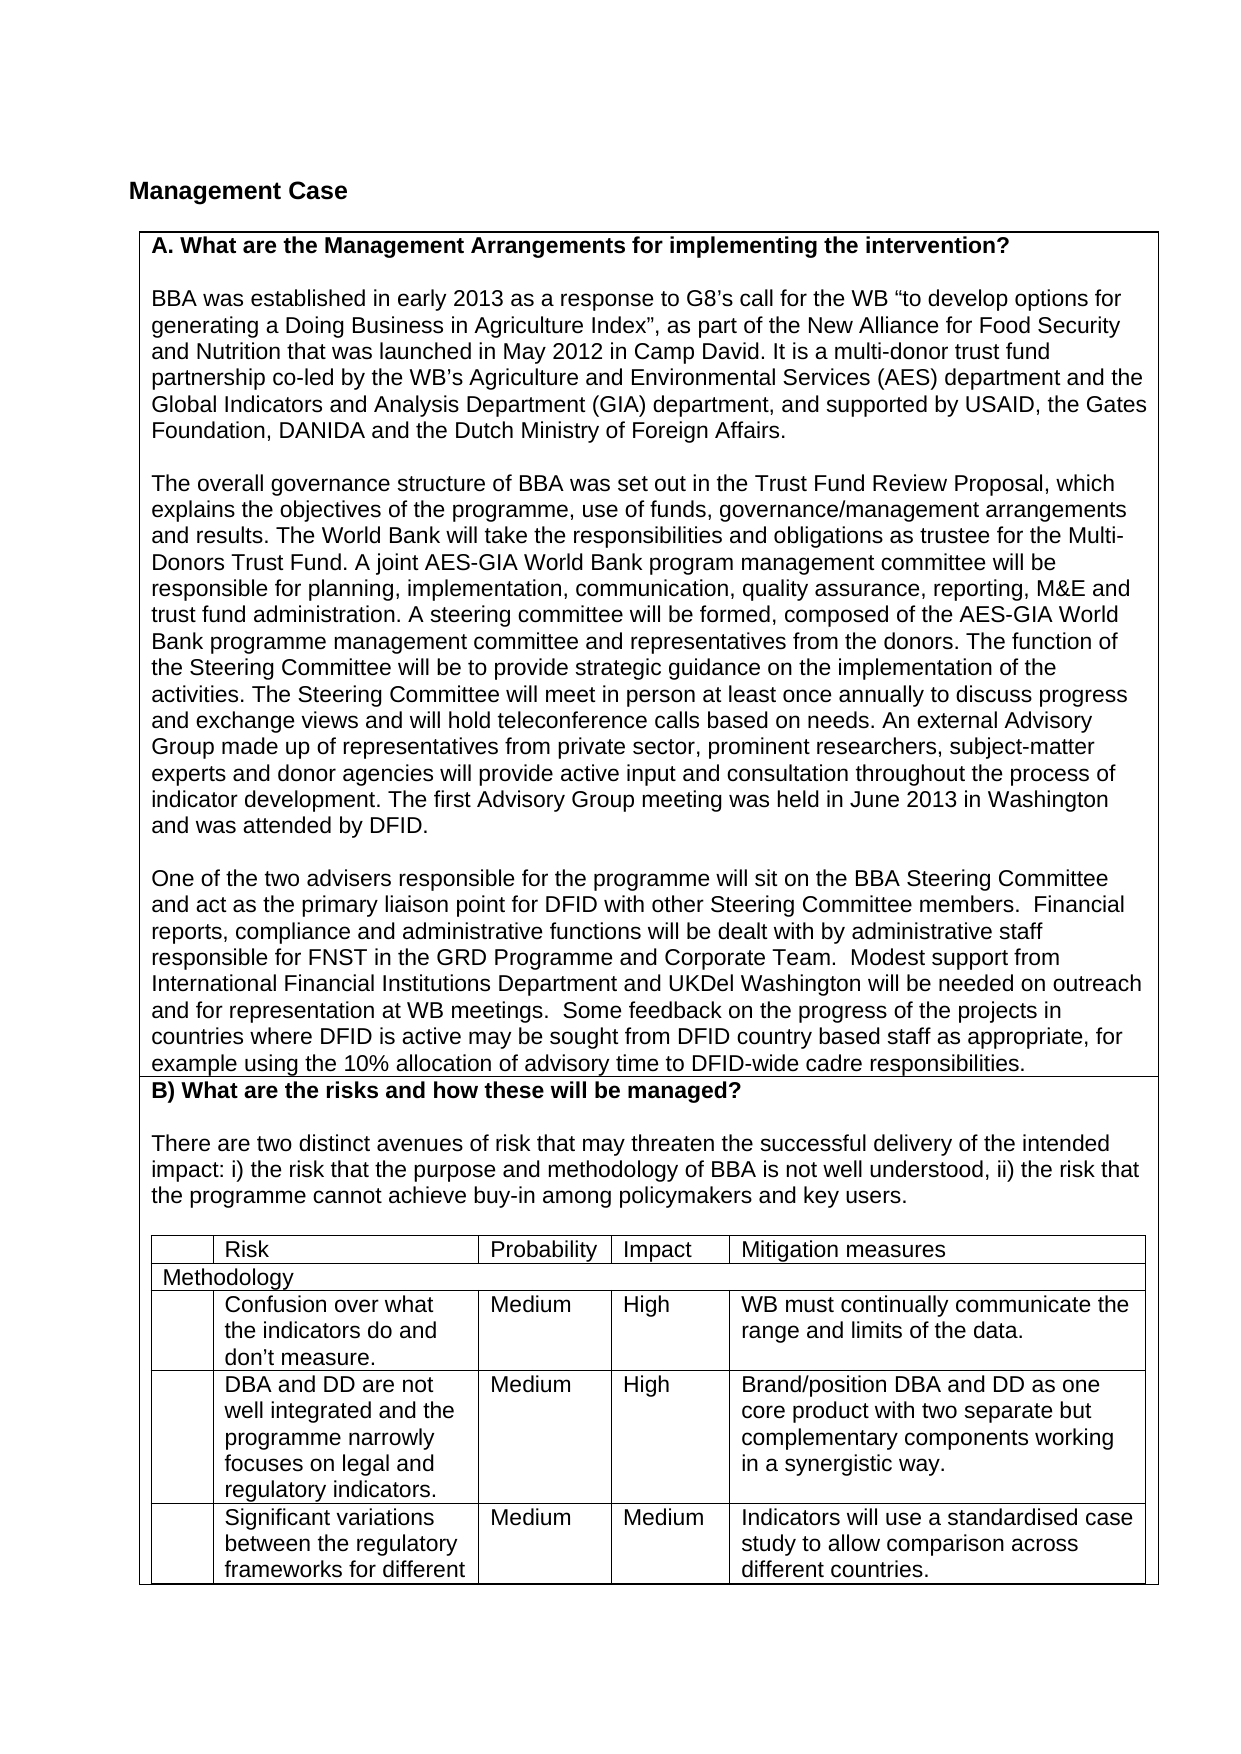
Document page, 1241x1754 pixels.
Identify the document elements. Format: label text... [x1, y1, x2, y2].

table_header A. What are the Management Arrangements for implementing the intervention? BBA was established in early 2013 as a response to G8’s call for the WB “to develop options for generating a Doing Business in Agriculture Index”, as part of the New Alliance for Food Security and Nutrition that was launched in May 2012 in Camp David. It is a multi-donor trust fund partnership co-led by the WB’s Agriculture and Environmental Services (AES) department and the Global Indicators and Analysis Department (GIA) department, and supported by USAID, the Gates Foundation, DANIDA and the Dutch Ministry of Foreign Affairs. The overall governance structure of BBA was set out in the Trust Fund Review Proposal, which explains the objectives of the programme, use of funds, governance/management arrangements and results. The World Bank will take the responsibilities and obligations as trustee for the Multi-Donors Trust Fund. A joint AES-GIA World Bank program management committee will be responsible for planning, implementation, communication, quality assurance, reporting, M&E and trust fund administration. A steering committee will be formed, composed of the AES-GIA World Bank programme management committee and representatives from the donors. The function of the Steering Committee will be to provide strategic guidance on the implementation of the activities. The Steering Committee will meet in person at least once annually to discuss progress and exchange views and will hold teleconference calls based on needs. An external Advisory Group made up of representatives from private sector, prominent researchers, subject-matter experts and donor agencies will provide active input and consultation throughout the process of indicator development. The first Advisory Group meeting was held in June 2013 in Washington and was attended by DFID. One of the two advisers responsible for the programme will sit on the BBA Steering Committee and act as the primary liaison point for DFID with other Steering Committee members. Financial reports, compliance and administrative functions will be dealt with by administrative staff responsible for FNST in the GRD Programme and Corporate Team. Modest support from International Financial Institutions Department and UKDel Washington will be needed on outreach and for representation at WB meetings. Some feedback on the progress of the projects in countries where DFID is active may be sought from DFID country based staff as appropriate, for example using the 10% allocation of advisory time to DFID-wide cadre responsibilities. [140, 233, 1158, 1076]
table_header Probability [479, 1236, 611, 1262]
table_cell High [612, 1371, 729, 1503]
text Management Case [128, 176, 1053, 205]
table_cell Medium [612, 1504, 729, 1583]
table_header Risk [214, 1236, 478, 1262]
table_header Mitigation measures [730, 1236, 1145, 1262]
table_cell Confusion over what the indicators do and don’t measure. [214, 1291, 478, 1370]
table_cell DBA and DD are not well integrated and the programme narrowly focuses on legal and regulatory indicators. [214, 1371, 478, 1503]
table_cell [152, 1504, 213, 1583]
table_cell [152, 1291, 213, 1370]
table_header Impact [612, 1236, 729, 1262]
table_cell Methodology [152, 1264, 1145, 1290]
table_cell High [612, 1291, 729, 1370]
table_cell WB must continually communicate the range and limits of the data. [730, 1291, 1145, 1370]
table_cell B) What are the risks and how these will be managed? There are two distinct avenues of risk that may threaten the successful delivery of the intended impact: i) the risk that the purpose and methodology of BBA is not well understood, ii) the risk that the programme cannot achieve buy-in among policymakers and key users. [140, 1077, 1158, 1584]
table_cell Medium [479, 1504, 611, 1583]
table_cell Significant variations between the regulatory frameworks for different [214, 1504, 478, 1583]
table_header [152, 1236, 213, 1262]
table_cell Indicators will use a standardised case study to allow comparison across different countries. [730, 1504, 1145, 1583]
table_cell Medium [479, 1291, 611, 1370]
table_cell Brand/position DBA and DD as one core product with two separate but complementary components working in a synergistic way. [730, 1371, 1145, 1503]
table_cell Medium [479, 1371, 611, 1503]
table_cell [152, 1371, 213, 1503]
